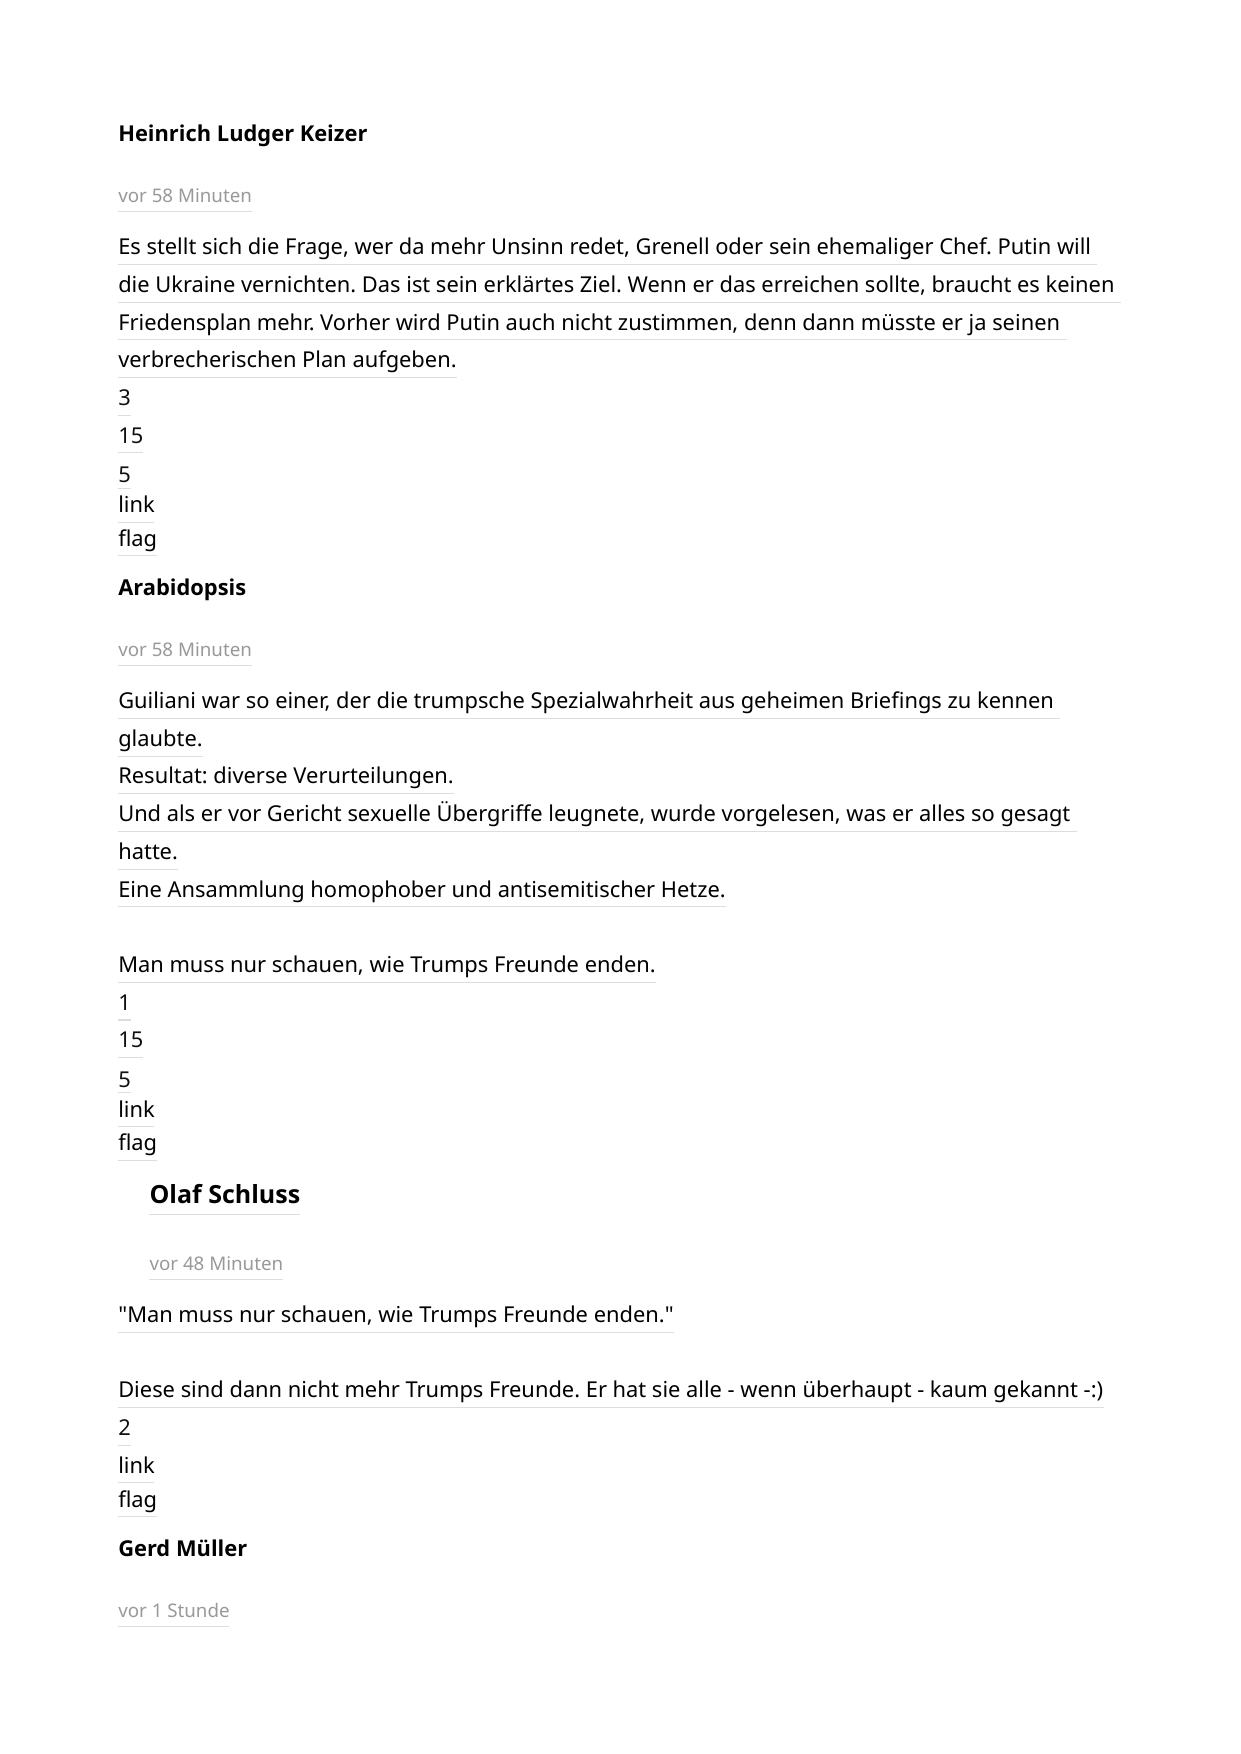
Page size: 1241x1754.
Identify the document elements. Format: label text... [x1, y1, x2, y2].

text Gerd Müller [118, 1533, 1122, 1563]
text Guiliani war so einer, der die trumpsche Spezialwahrheit aus geheimen Briefings zu kennen glaubte. Resultat: diverse Verurteilungen. Und als er vor Gericht sexuelle Übergriffe leugnete, wurde vorgelesen, was er alles so gesagt hatte. Eine Ansammlung homophober und antisemitischer Hetze. Man muss nur schauen, wie Trumps Freunde enden. [118, 685, 1122, 983]
text flag [118, 1127, 1122, 1161]
text 15 [118, 420, 1122, 453]
text Olaf Schluss [149, 1177, 1122, 1215]
text vor 58 Minuten [118, 637, 1117, 666]
text link [118, 1450, 1122, 1483]
text 15 [118, 1024, 1122, 1058]
text "Man muss nur schauen, wie Trumps Freunde enden." Diese sind dann nicht mehr Trumps Freunde. Er hat sie alle - wenn überhaupt - kaum gekannt -:) [118, 1299, 1122, 1408]
text 1 [118, 987, 1122, 1021]
text vor 48 Minuten [149, 1250, 1117, 1280]
text flag [118, 523, 1122, 556]
text Heinrich Ludger Keizer [118, 118, 1122, 148]
text Arabidopsis [118, 572, 1122, 602]
text 5 [118, 1062, 1122, 1093]
text 2 [118, 1412, 1122, 1446]
text 5 [118, 457, 1122, 489]
text flag [118, 1483, 1122, 1517]
text link [118, 489, 1122, 523]
text vor 1 Stunde [118, 1597, 1117, 1627]
text Es stellt sich die Frage, wer da mehr Unsinn redet, Grenell oder sein ehemaliger Chef. Putin will die Ukraine vernichten. Das ist sein erklärtes Ziel. Wenn er das erreichen sollte, braucht es keinen Friedensplan mehr. Vorher wird Putin auch nicht zustimmen, denn dann müsste er ja seinen verbrecherischen Plan aufgeben. [118, 231, 1122, 378]
text link [118, 1093, 1122, 1127]
text vor 58 Minuten [118, 183, 1117, 212]
text 3 [118, 382, 1122, 416]
